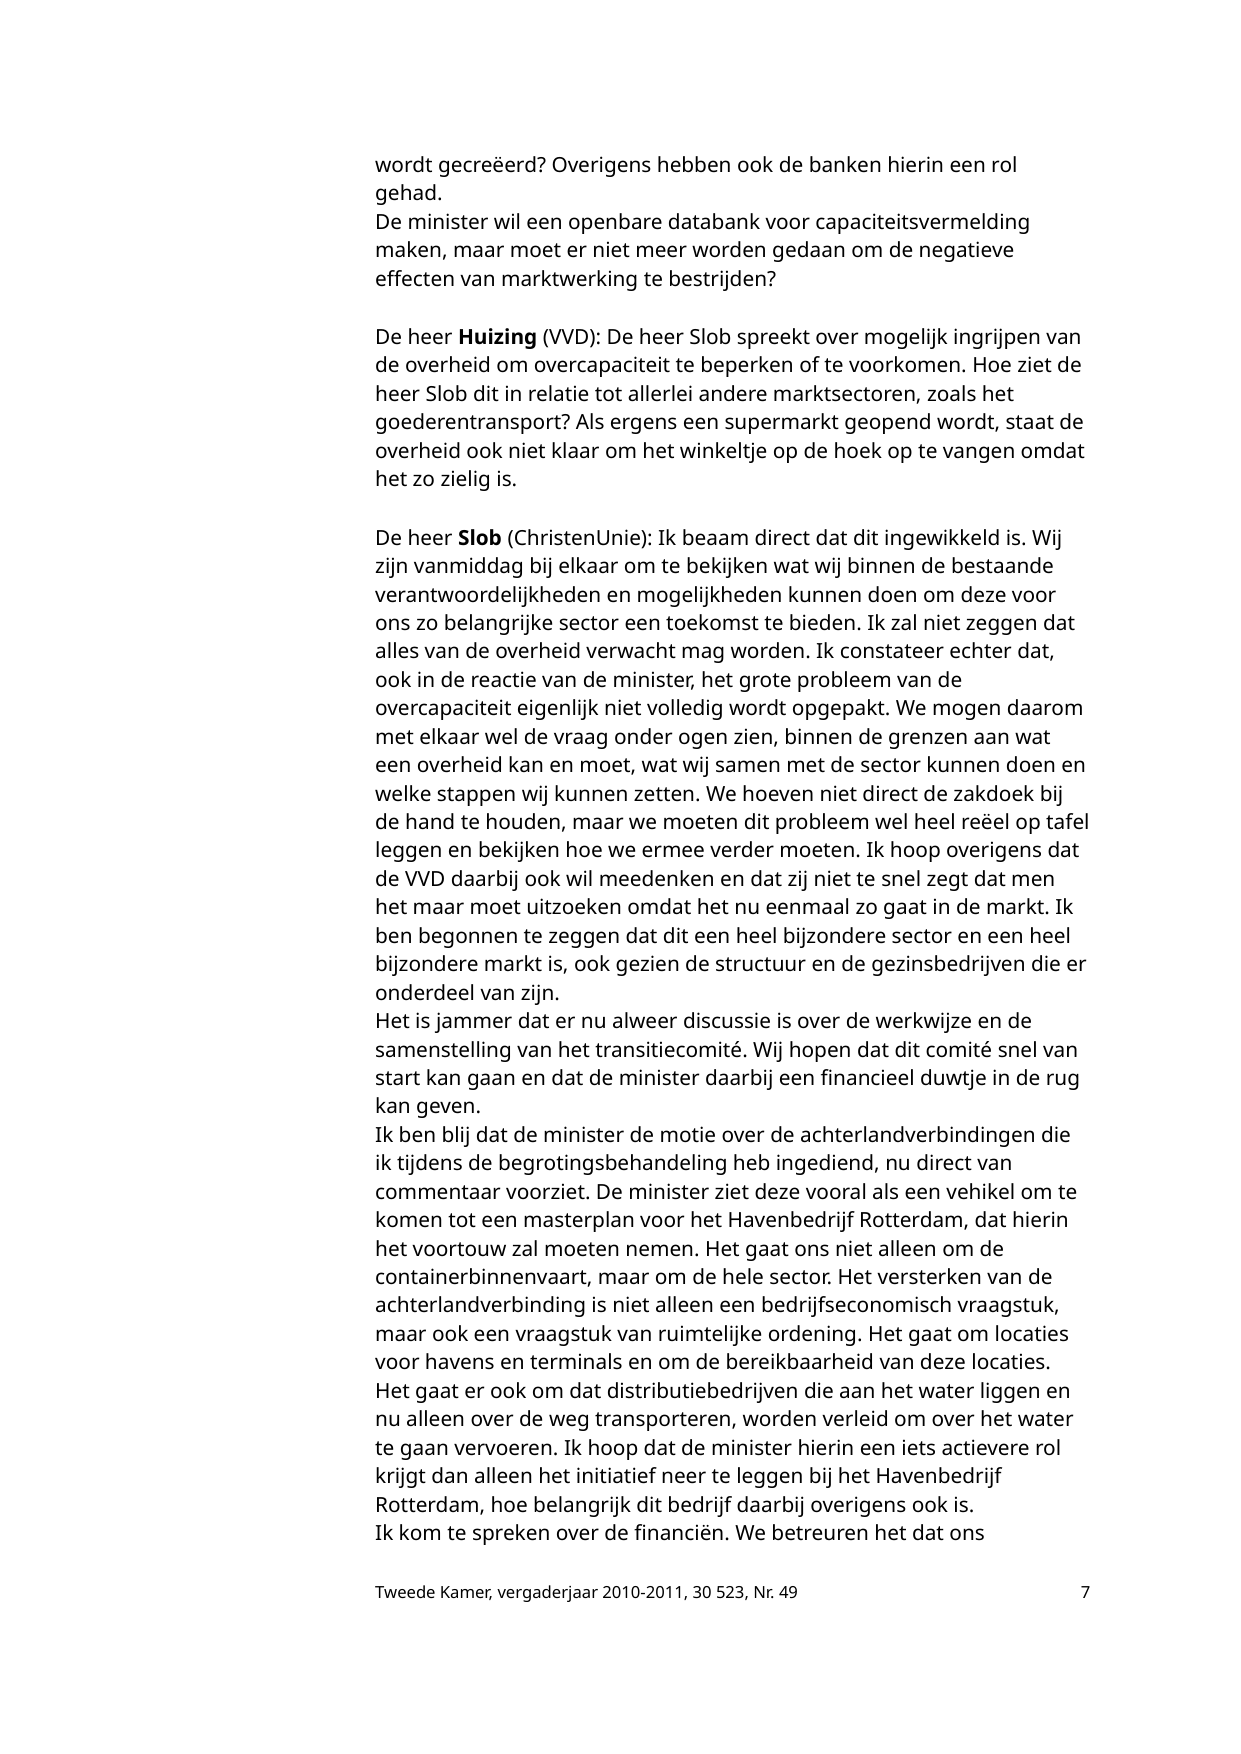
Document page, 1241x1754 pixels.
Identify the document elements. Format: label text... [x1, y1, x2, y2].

text De heer Slob (ChristenUnie): Ik beaam direct dat dit ingewikkeld is. Wij zijn vanmiddag bij elkaar om te bekijken wat wij binnen de bestaande verantwoordelijkheden en mogelijkheden kunnen doen om deze voor ons zo belangrijke sector een toekomst te bieden. Ik zal niet zeggen dat alles van de overheid verwacht mag worden. Ik constateer echter dat, ook in de reactie van de minister, het grote probleem van de overcapaciteit eigenlijk niet volledig wordt opgepakt. We mogen daarom met elkaar wel de vraag onder ogen zien, binnen de grenzen aan wat een overheid kan en moet, wat wij samen met de sector kunnen doen en welke stappen wij kunnen zetten. We hoeven niet direct de zakdoek bij de hand te houden, maar we moeten dit probleem wel heel reëel op tafel leggen en bekijken hoe we ermee verder moeten. Ik hoop overigens dat de VVD daarbij ook wil meedenken en dat zij niet te snel zegt dat men het maar moet uitzoeken omdat het nu eenmaal zo gaat in de markt. Ik ben begonnen te zeggen dat dit een heel bijzondere sector en een heel bijzondere markt is, ook gezien de structuur en de gezinsbedrijven die er onderdeel van zijn. [375, 523, 1090, 1006]
text wordt gecreëerd? Overigens hebben ook de banken hierin een rol gehad. [375, 150, 1090, 207]
text De minister wil een openbare databank voor capaciteitsvermelding maken, maar moet er niet meer worden gedaan om de negatieve effecten van marktwerking te bestrijden? [375, 207, 1090, 292]
text Het is jammer dat er nu alweer discussie is over de werkwijze en de samenstelling van het transitiecomité. Wij hopen dat dit comité snel van start kan gaan en dat de minister daarbij een financieel duwtje in de rug kan geven. [375, 1006, 1090, 1120]
text De heer Huizing (VVD): De heer Slob spreekt over mogelijk ingrijpen van de overheid om overcapaciteit te beperken of te voorkomen. Hoe ziet de heer Slob dit in relatie tot allerlei andere marktsectoren, zoals het goederentransport? Als ergens een supermarkt geopend wordt, staat de overheid ook niet klaar om het winkeltje op de hoek op te vangen omdat het zo zielig is. [375, 322, 1090, 493]
text Ik kom te spreken over de financiën. We betreuren het dat ons [375, 1518, 1090, 1547]
text Ik ben blij dat de minister de motie over de achterlandverbindingen die ik tijdens de begrotingsbehandeling heb ingediend, nu direct van commentaar voorziet. De minister ziet deze vooral als een vehikel om te komen tot een masterplan voor het Havenbedrijf Rotterdam, dat hierin het voortouw zal moeten nemen. Het gaat ons niet alleen om de containerbinnenvaart, maar om de hele sector. Het versterken van de achterlandverbinding is niet alleen een bedrijfseconomisch vraagstuk, maar ook een vraagstuk van ruimtelijke ordening. Het gaat om locaties voor havens en terminals en om de bereikbaarheid van deze locaties. Het gaat er ook om dat distributiebedrijven die aan het water liggen en nu alleen over de weg transporteren, worden verleid om over het water te gaan vervoeren. Ik hoop dat de minister hierin een iets actievere rol krijgt dan alleen het initiatief neer te leggen bij het Havenbedrijf Rotterdam, hoe belangrijk dit bedrijf daarbij overigens ook is. [375, 1120, 1090, 1518]
